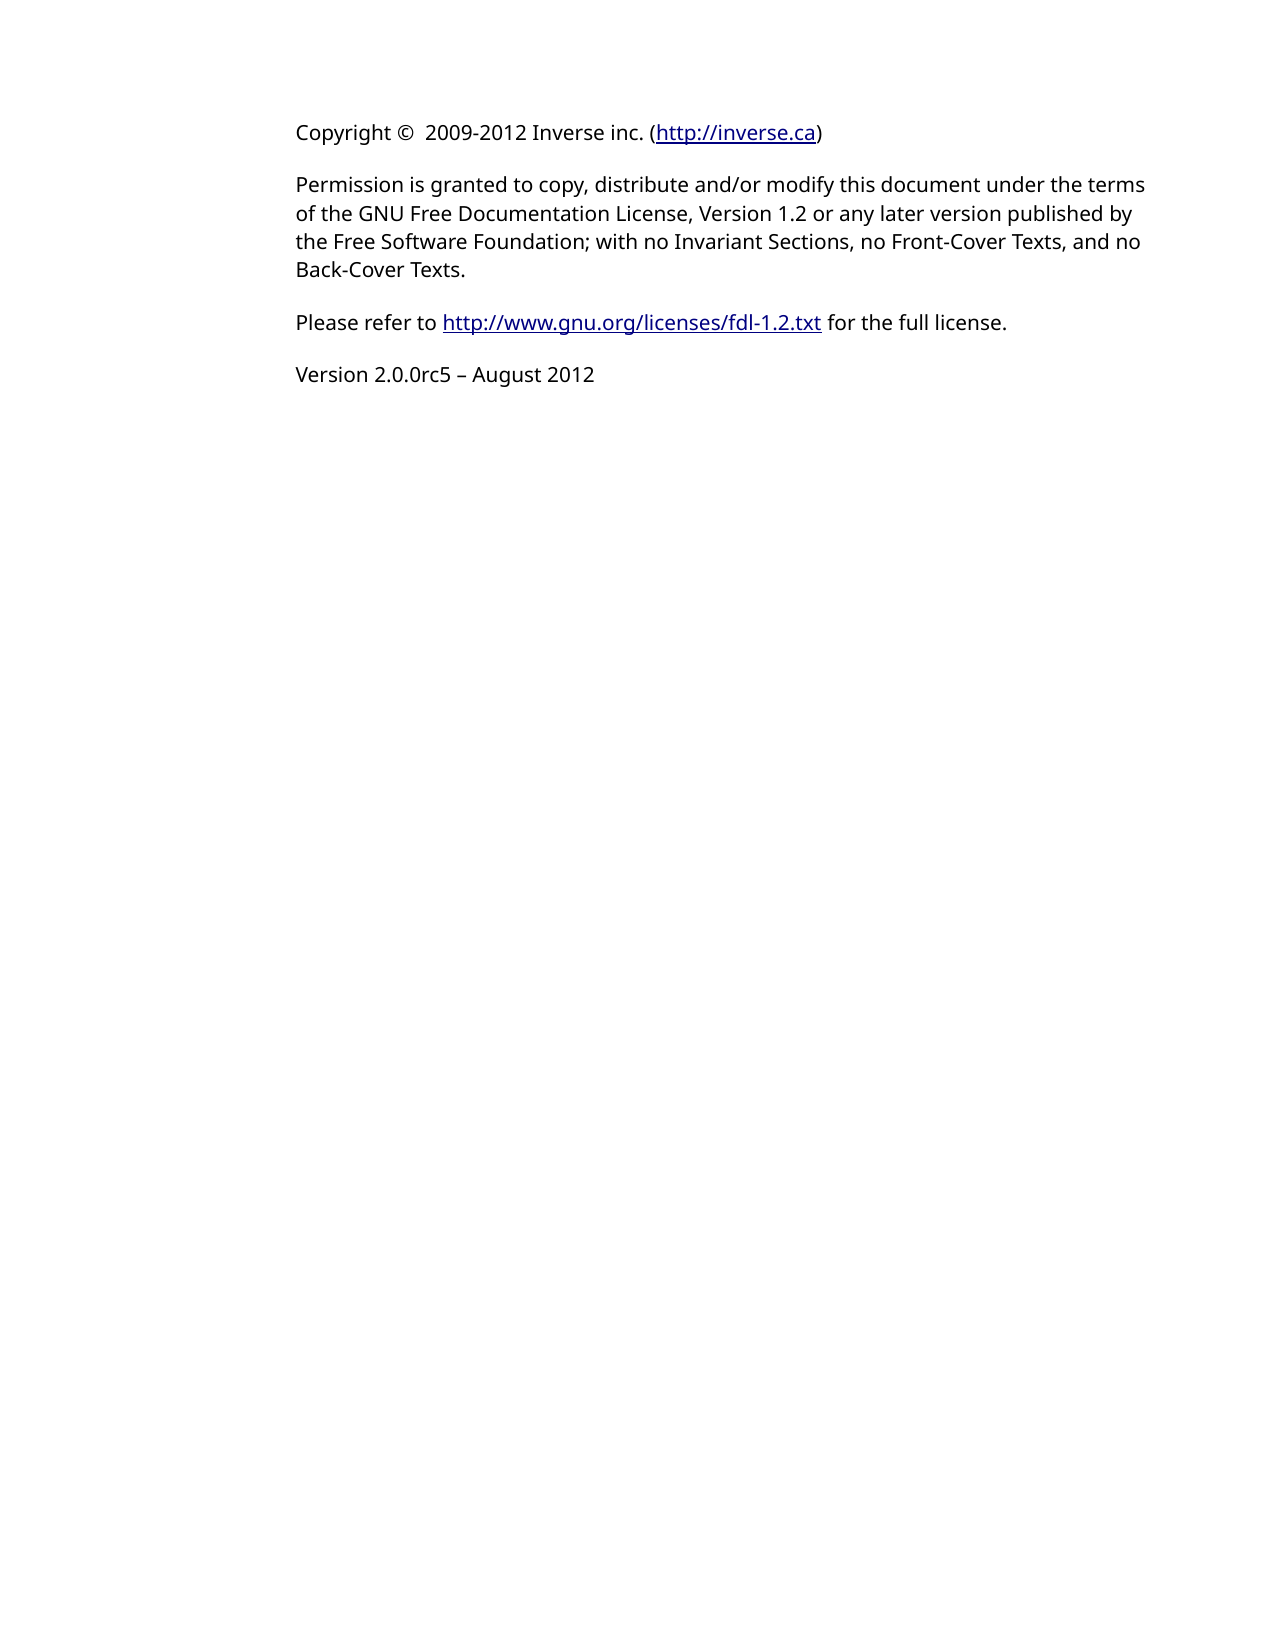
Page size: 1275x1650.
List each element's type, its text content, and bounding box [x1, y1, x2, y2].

text Version 2.0.0rc5 – August 2012 [295, 360, 1157, 388]
text Please refer to http://www.gnu.org/licenses/fdl-1.2.txt for the full license. [295, 308, 1157, 336]
text Permission is granted to copy, distribute and/or modify this document under the terms of the GNU Free Documentation License, Version 1.2 or any later version published by the Free Software Foundation; with no Invariant Sections, no Front-Cover Texts, and no Back-Cover Texts. [295, 170, 1157, 284]
text Copyright © 2009-2012 Inverse inc. (http://inverse.ca) [295, 118, 1157, 147]
